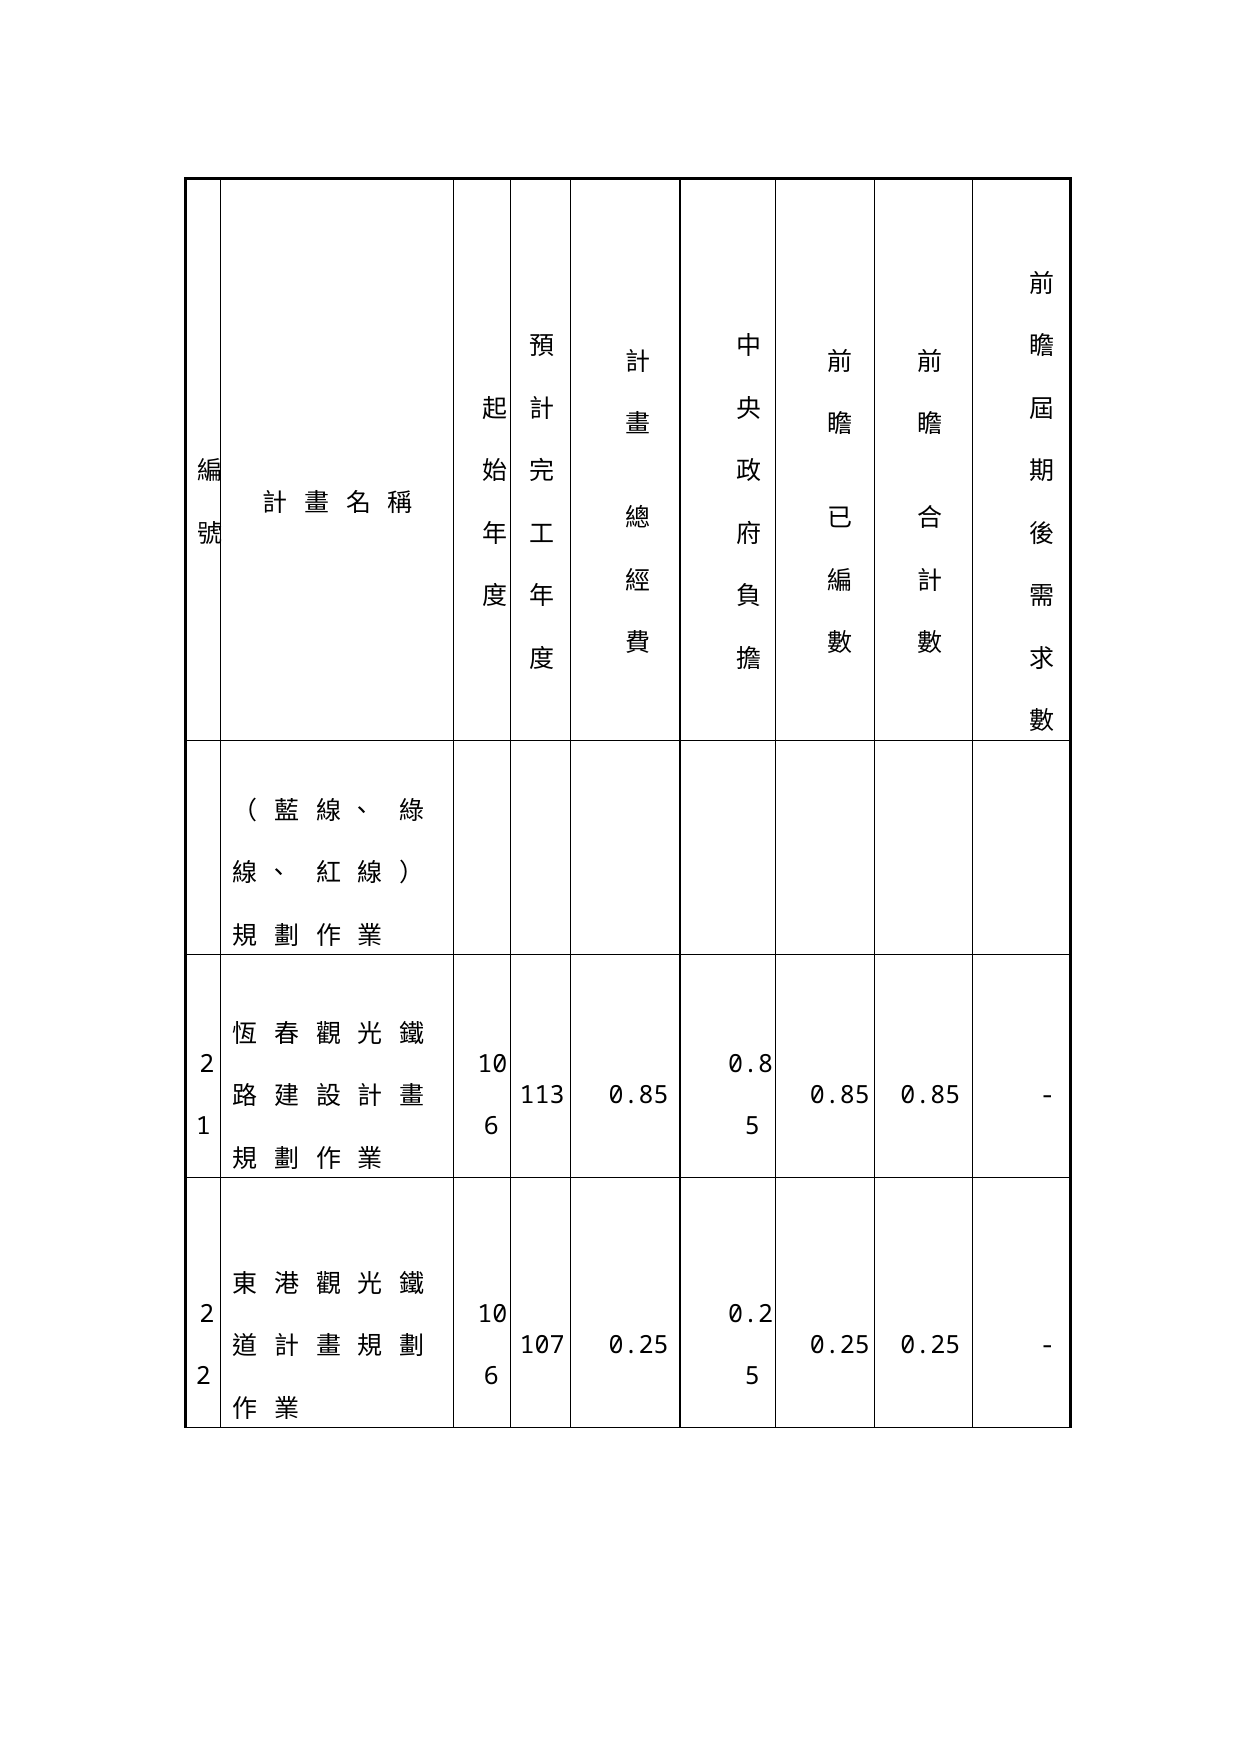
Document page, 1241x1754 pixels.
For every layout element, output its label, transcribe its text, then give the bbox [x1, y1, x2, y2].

table_cell 22 [187, 1178, 220, 1427]
table_header 前瞻屆期後需求數 [973, 180, 1069, 740]
table_cell 106 [454, 1178, 510, 1427]
table_cell 113 [511, 955, 570, 1177]
table_cell [681, 741, 775, 954]
table_cell [571, 741, 679, 954]
table_cell - [973, 955, 1069, 1177]
table_cell 恆春觀光鐵路建設計畫規劃作業 [221, 955, 453, 1177]
table_header 前瞻 已編數 [776, 180, 874, 740]
table_cell [454, 741, 510, 954]
table_cell [875, 741, 972, 954]
table_cell 0.25 [875, 1178, 972, 1427]
table_cell 0.25 [571, 1178, 679, 1427]
table_cell 0.25 [776, 1178, 874, 1427]
table_header 起始年度 [454, 180, 510, 740]
table_header 計畫 總經費 [571, 180, 679, 740]
table_cell [776, 741, 874, 954]
table_cell 106 [454, 955, 510, 1177]
table_cell - [973, 1178, 1069, 1427]
table_header 中央政府負擔 [681, 180, 775, 740]
table_cell 東港觀光鐵道計畫規劃作業 [221, 1178, 453, 1427]
table_cell [187, 741, 220, 954]
table_cell 21 [187, 955, 220, 1177]
table_cell 107 [511, 1178, 570, 1427]
table_cell 0.85 [875, 955, 972, 1177]
table_cell 0.25 [681, 1178, 775, 1427]
table_header 計畫名稱 [221, 180, 453, 740]
table_cell 0.85 [776, 955, 874, 1177]
table_cell （藍線、綠線、紅線）規劃作業 [221, 741, 453, 954]
table_header 前瞻 合計數 [875, 180, 972, 740]
table_cell - [973, 741, 1069, 954]
table_cell 0.85 [681, 955, 775, 1177]
table_header 預計完工年度 [511, 180, 570, 740]
table_header 編號 [187, 180, 220, 740]
table_cell [511, 741, 570, 954]
table_cell 0.85 [571, 955, 679, 1177]
